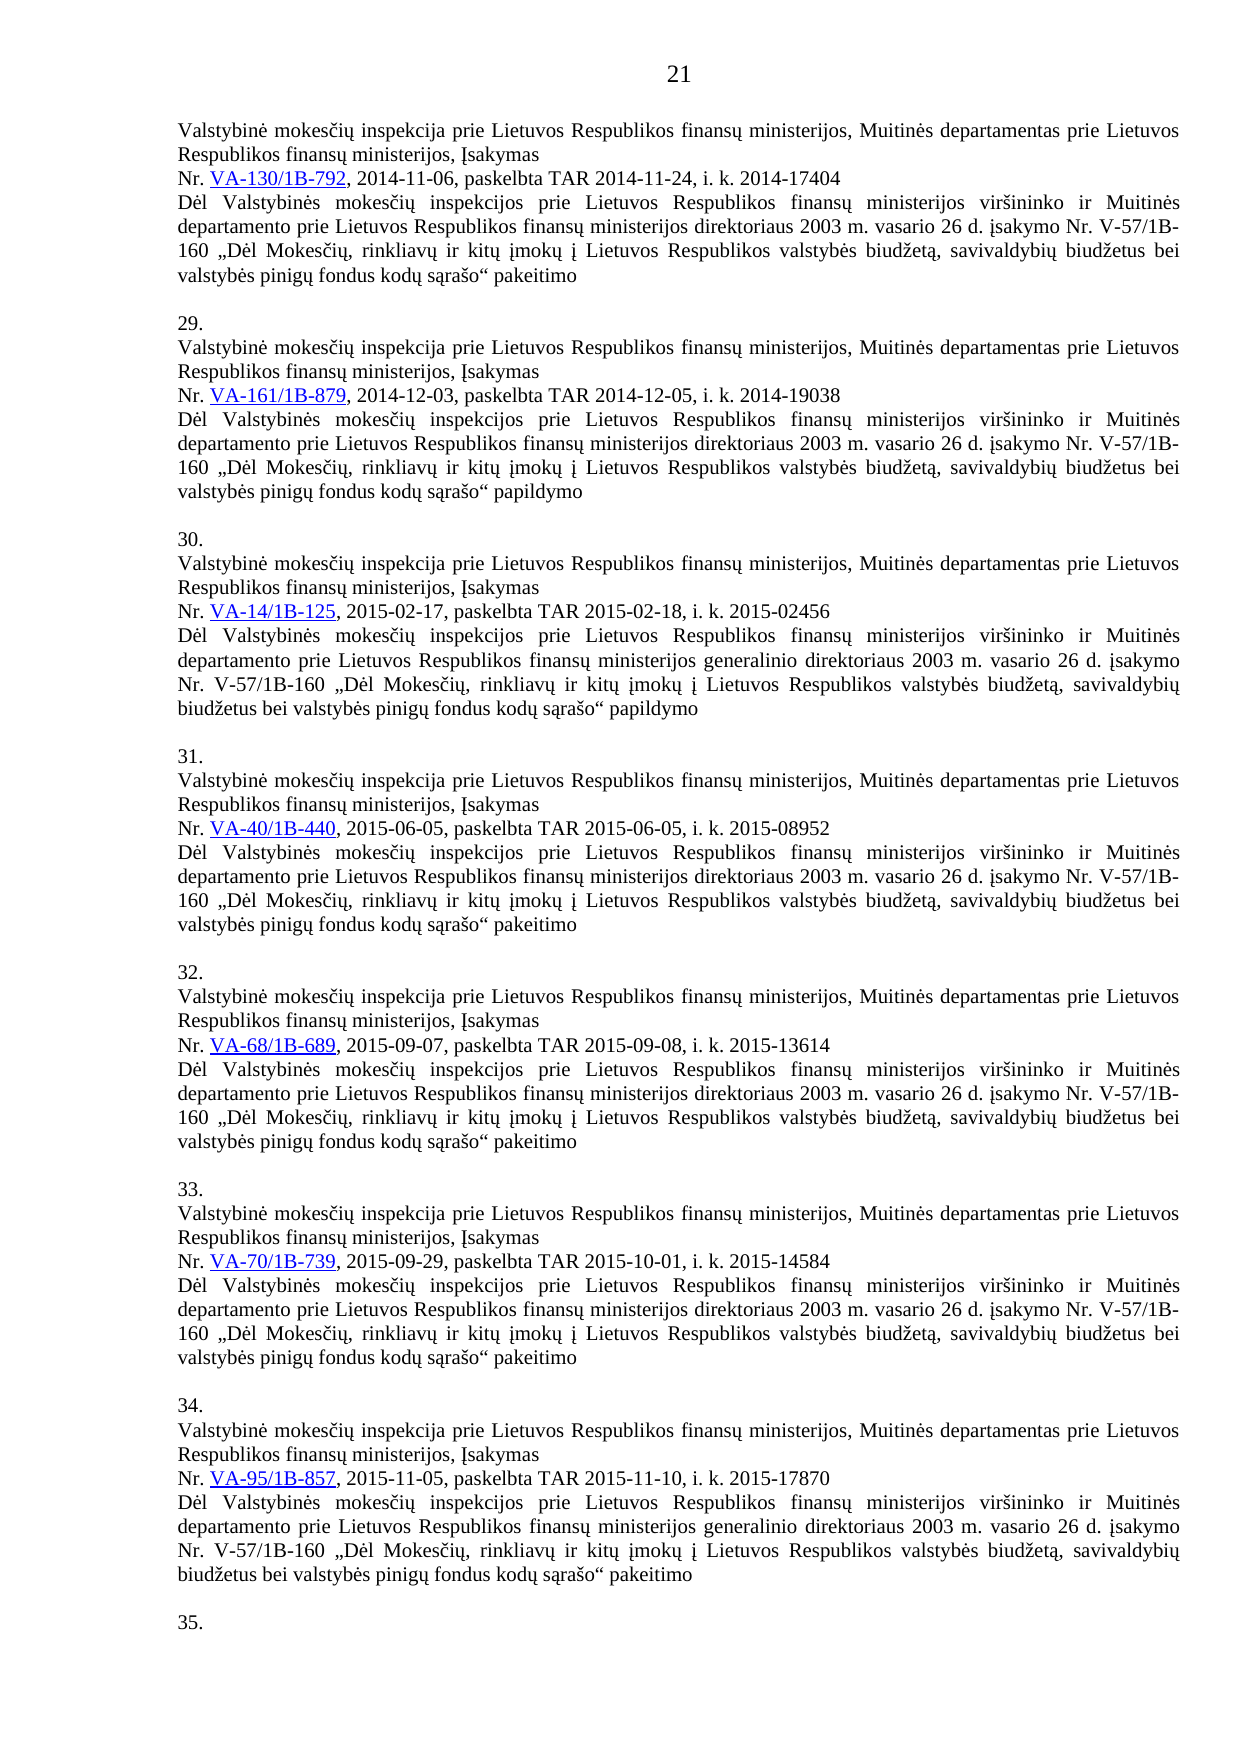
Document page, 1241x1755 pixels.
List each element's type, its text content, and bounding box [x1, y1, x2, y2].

text Nr. VA-70/1B-739, 2015-09-29, paskelbta TAR 2015-10-01, i. k. 2015-14584 [177, 1249, 1181, 1273]
text Nr. VA-130/1B-792, 2014-11-06, paskelbta TAR 2014-11-24, i. k. 2014-17404 [177, 166, 1181, 190]
text Valstybinė mokesčių inspekcija prie Lietuvos Respublikos finansų ministerijos, Muitinės departamentas prie Lietuvos Respublikos finansų ministerijos, Įsakymas [177, 335, 1181, 383]
text Nr. VA-14/1B-125, 2015-02-17, paskelbta TAR 2015-02-18, i. k. 2015-02456 [177, 599, 1181, 623]
text Valstybinė mokesčių inspekcija prie Lietuvos Respublikos finansų ministerijos, Muitinės departamentas prie Lietuvos Respublikos finansų ministerijos, Įsakymas [177, 768, 1181, 816]
text Dėl Valstybinės mokesčių inspekcijos prie Lietuvos Respublikos finansų ministerijos viršininko ir Muitinės departamento prie Lietuvos Respublikos finansų ministerijos direktoriaus 2003 m. vasario 26 d. įsakymo Nr. V-57/1B-160 „Dėl Mokesčių, rinkliavų ir kitų įmokų į Lietuvos Respublikos valstybės biudžetą, savivaldybių biudžetus bei valstybės pinigų fondus kodų sąrašo“ pakeitimo [177, 1057, 1181, 1153]
text Dėl Valstybinės mokesčių inspekcijos prie Lietuvos Respublikos finansų ministerijos viršininko ir Muitinės departamento prie Lietuvos Respublikos finansų ministerijos direktoriaus 2003 m. vasario 26 d. įsakymo Nr. V-57/1B-160 „Dėl Mokesčių, rinkliavų ir kitų įmokų į Lietuvos Respublikos valstybės biudžetą, savivaldybių biudžetus bei valstybės pinigų fondus kodų sąrašo“ pakeitimo [177, 840, 1181, 936]
text Valstybinė mokesčių inspekcija prie Lietuvos Respublikos finansų ministerijos, Muitinės departamentas prie Lietuvos Respublikos finansų ministerijos, Įsakymas [177, 984, 1181, 1032]
text Nr. VA-40/1B-440, 2015-06-05, paskelbta TAR 2015-06-05, i. k. 2015-08952 [177, 816, 1181, 840]
text Dėl Valstybinės mokesčių inspekcijos prie Lietuvos Respublikos finansų ministerijos viršininko ir Muitinės departamento prie Lietuvos Respublikos finansų ministerijos direktoriaus 2003 m. vasario 26 d. įsakymo Nr. V-57/1B-160 „Dėl Mokesčių, rinkliavų ir kitų įmokų į Lietuvos Respublikos valstybės biudžetą, savivaldybių biudžetus bei valstybės pinigų fondus kodų sąrašo“ papildymo [177, 407, 1181, 503]
text 30. [177, 527, 1181, 551]
text Nr. VA-161/1B-879, 2014-12-03, paskelbta TAR 2014-12-05, i. k. 2014-19038 [177, 383, 1181, 407]
text 29. [177, 311, 1181, 335]
text 32. [177, 960, 1181, 984]
text Valstybinė mokesčių inspekcija prie Lietuvos Respublikos finansų ministerijos, Muitinės departamentas prie Lietuvos Respublikos finansų ministerijos, Įsakymas [177, 1417, 1181, 1466]
text Dėl Valstybinės mokesčių inspekcijos prie Lietuvos Respublikos finansų ministerijos viršininko ir Muitinės departamento prie Lietuvos Respublikos finansų ministerijos generalinio direktoriaus 2003 m. vasario 26 d. įsakymo Nr. V-57/1B-160 „Dėl Mokesčių, rinkliavų ir kitų įmokų į Lietuvos Respublikos valstybės biudžetą, savivaldybių biudžetus bei valstybės pinigų fondus kodų sąrašo“ papildymo [177, 623, 1181, 720]
text Dėl Valstybinės mokesčių inspekcijos prie Lietuvos Respublikos finansų ministerijos viršininko ir Muitinės departamento prie Lietuvos Respublikos finansų ministerijos direktoriaus 2003 m. vasario 26 d. įsakymo Nr. V-57/1B-160 „Dėl Mokesčių, rinkliavų ir kitų įmokų į Lietuvos Respublikos valstybės biudžetą, savivaldybių biudžetus bei valstybės pinigų fondus kodų sąrašo“ pakeitimo [177, 190, 1181, 287]
text 35. [177, 1610, 1181, 1634]
text Valstybinė mokesčių inspekcija prie Lietuvos Respublikos finansų ministerijos, Muitinės departamentas prie Lietuvos Respublikos finansų ministerijos, Įsakymas [177, 1201, 1181, 1249]
text Valstybinė mokesčių inspekcija prie Lietuvos Respublikos finansų ministerijos, Muitinės departamentas prie Lietuvos Respublikos finansų ministerijos, Įsakymas [177, 118, 1181, 166]
text 31. [177, 744, 1181, 768]
text 34. [177, 1393, 1181, 1417]
text Nr. VA-95/1B-857, 2015-11-05, paskelbta TAR 2015-11-10, i. k. 2015-17870 [177, 1466, 1181, 1490]
text 33. [177, 1177, 1181, 1201]
text Nr. VA-68/1B-689, 2015-09-07, paskelbta TAR 2015-09-08, i. k. 2015-13614 [177, 1032, 1181, 1057]
text Dėl Valstybinės mokesčių inspekcijos prie Lietuvos Respublikos finansų ministerijos viršininko ir Muitinės departamento prie Lietuvos Respublikos finansų ministerijos generalinio direktoriaus 2003 m. vasario 26 d. įsakymo Nr. V-57/1B-160 „Dėl Mokesčių, rinkliavų ir kitų įmokų į Lietuvos Respublikos valstybės biudžetą, savivaldybių biudžetus bei valstybės pinigų fondus kodų sąrašo“ pakeitimo [177, 1490, 1181, 1586]
text Valstybinė mokesčių inspekcija prie Lietuvos Respublikos finansų ministerijos, Muitinės departamentas prie Lietuvos Respublikos finansų ministerijos, Įsakymas [177, 551, 1181, 599]
text Dėl Valstybinės mokesčių inspekcijos prie Lietuvos Respublikos finansų ministerijos viršininko ir Muitinės departamento prie Lietuvos Respublikos finansų ministerijos direktoriaus 2003 m. vasario 26 d. įsakymo Nr. V-57/1B-160 „Dėl Mokesčių, rinkliavų ir kitų įmokų į Lietuvos Respublikos valstybės biudžetą, savivaldybių biudžetus bei valstybės pinigų fondus kodų sąrašo“ pakeitimo [177, 1273, 1181, 1369]
